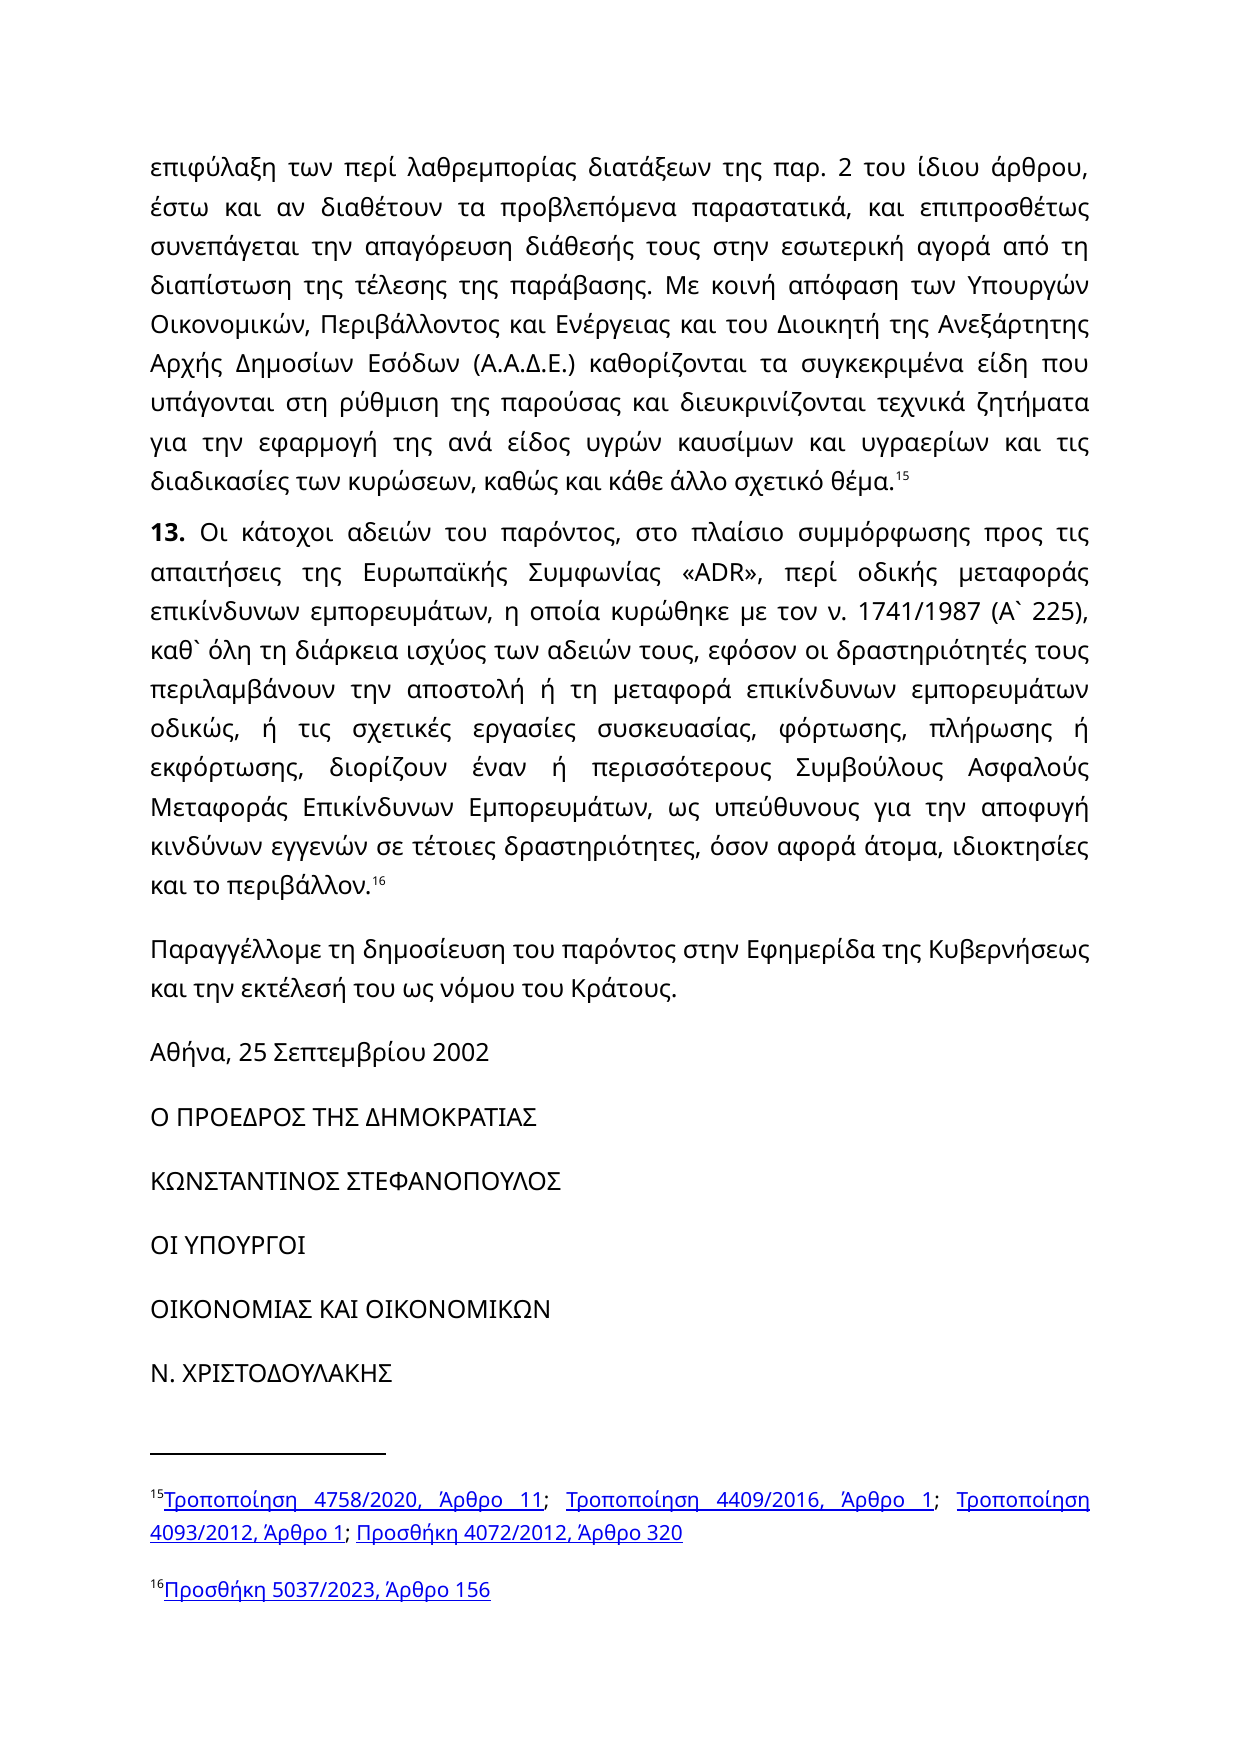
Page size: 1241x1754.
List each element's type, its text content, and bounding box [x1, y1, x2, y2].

text Παραγγέλλομε τη δημοσίευση του παρόντος στην Εφημερίδα της Κυβερνήσεως και την εκτέλεσή του ως νόμου του Κράτους. [150, 932, 1090, 1005]
text Ο ΠΡΟΕΔΡΟΣ ΤΗΣ ΔΗΜΟΚΡΑΤΙΑΣ [150, 1099, 1090, 1133]
text Ν. ΧΡΙΣΤΟΔΟΥΛΑΚΗΣ [150, 1356, 1090, 1390]
text Τροποποίηση 4758/2020, Άρθρο 11; Τροποποίηση 4409/2016, Άρθρο 1; Τροποποίηση 4093/2012, Άρθρο 1; Προσθήκη 4072/2012, Άρθρο 320 [150, 1485, 1090, 1546]
text Προσθήκη 5037/2023, Άρθρο 156 [150, 1576, 1090, 1604]
text ΟΙΚΟΝΟΜΙΑΣ ΚΑΙ ΟΙΚΟΝΟΜΙΚΩΝ [150, 1292, 1090, 1326]
text επιφύλαξη των περί λαθρεμπορίας διατάξεων της παρ. 2 του ίδιου άρθρου, έστω και αν διαθέτουν τα προβλεπόμενα παραστατικά, και επιπροσθέτως συνεπάγεται την απαγόρευση διάθεσής τους στην εσωτερική αγορά από τη διαπίστωση της τέλεσης της παράβασης. Με κοινή απόφαση των Υπουργών Οικονομικών, Περιβάλλοντος και Ενέργειας και του Διοικητή της Ανεξάρτητης Αρχής Δημοσίων Εσόδων (Α.Α.Δ.Ε.) καθορίζονται τα συγκεκριμένα είδη που υπάγονται στη ρύθμιση της παρούσας και διευκρινίζονται τεχνικά ζητήματα για την εφαρμογή της ανά είδος υγρών καυσίμων και υγραερίων και τις διαδικασίες των κυρώσεων, καθώς και κάθε άλλο σχετικό θέμα. [150, 150, 1090, 497]
text Αθήνα, 25 Σεπτεμβρίου 2002 [150, 1035, 1090, 1069]
text ΟΙ ΥΠΟΥΡΓΟΙ [150, 1227, 1090, 1262]
text ΚΩΝΣΤΑΝΤΙΝΟΣ ΣΤΕΦΑΝΟΠΟΥΛΟΣ [150, 1163, 1090, 1197]
text 13. Οι κάτοχοι αδειών του παρόντος, στο πλαίσιο συμμόρφωσης προς τις απαιτήσεις της Ευρωπαϊκής Συμφωνίας «ADR», περί οδικής μεταφοράς επικίνδυνων εμπορευμάτων, η οποία κυρώθηκε με τον ν. 1741/1987 (Α` 225), καθ` όλη τη διάρκεια ισχύος των αδειών τους, εφόσον οι δραστηριότητές τους περιλαμβάνουν την αποστολή ή τη μεταφορά επικίνδυνων εμπορευμάτων οδικώς, ή τις σχετικές εργασίες συσκευασίας, φόρτωσης, πλήρωσης ή εκφόρτωσης, διορίζουν έναν ή περισσότερους Συμβούλους Ασφαλούς Μεταφοράς Επικίνδυνων Εμπορευμάτων, ως υπεύθυνους για την αποφυγή κινδύνων εγγενών σε τέτοιες δραστηριότητες, όσον αφορά άτομα, ιδιοκτησίες και το περιβάλλον. [150, 515, 1090, 902]
